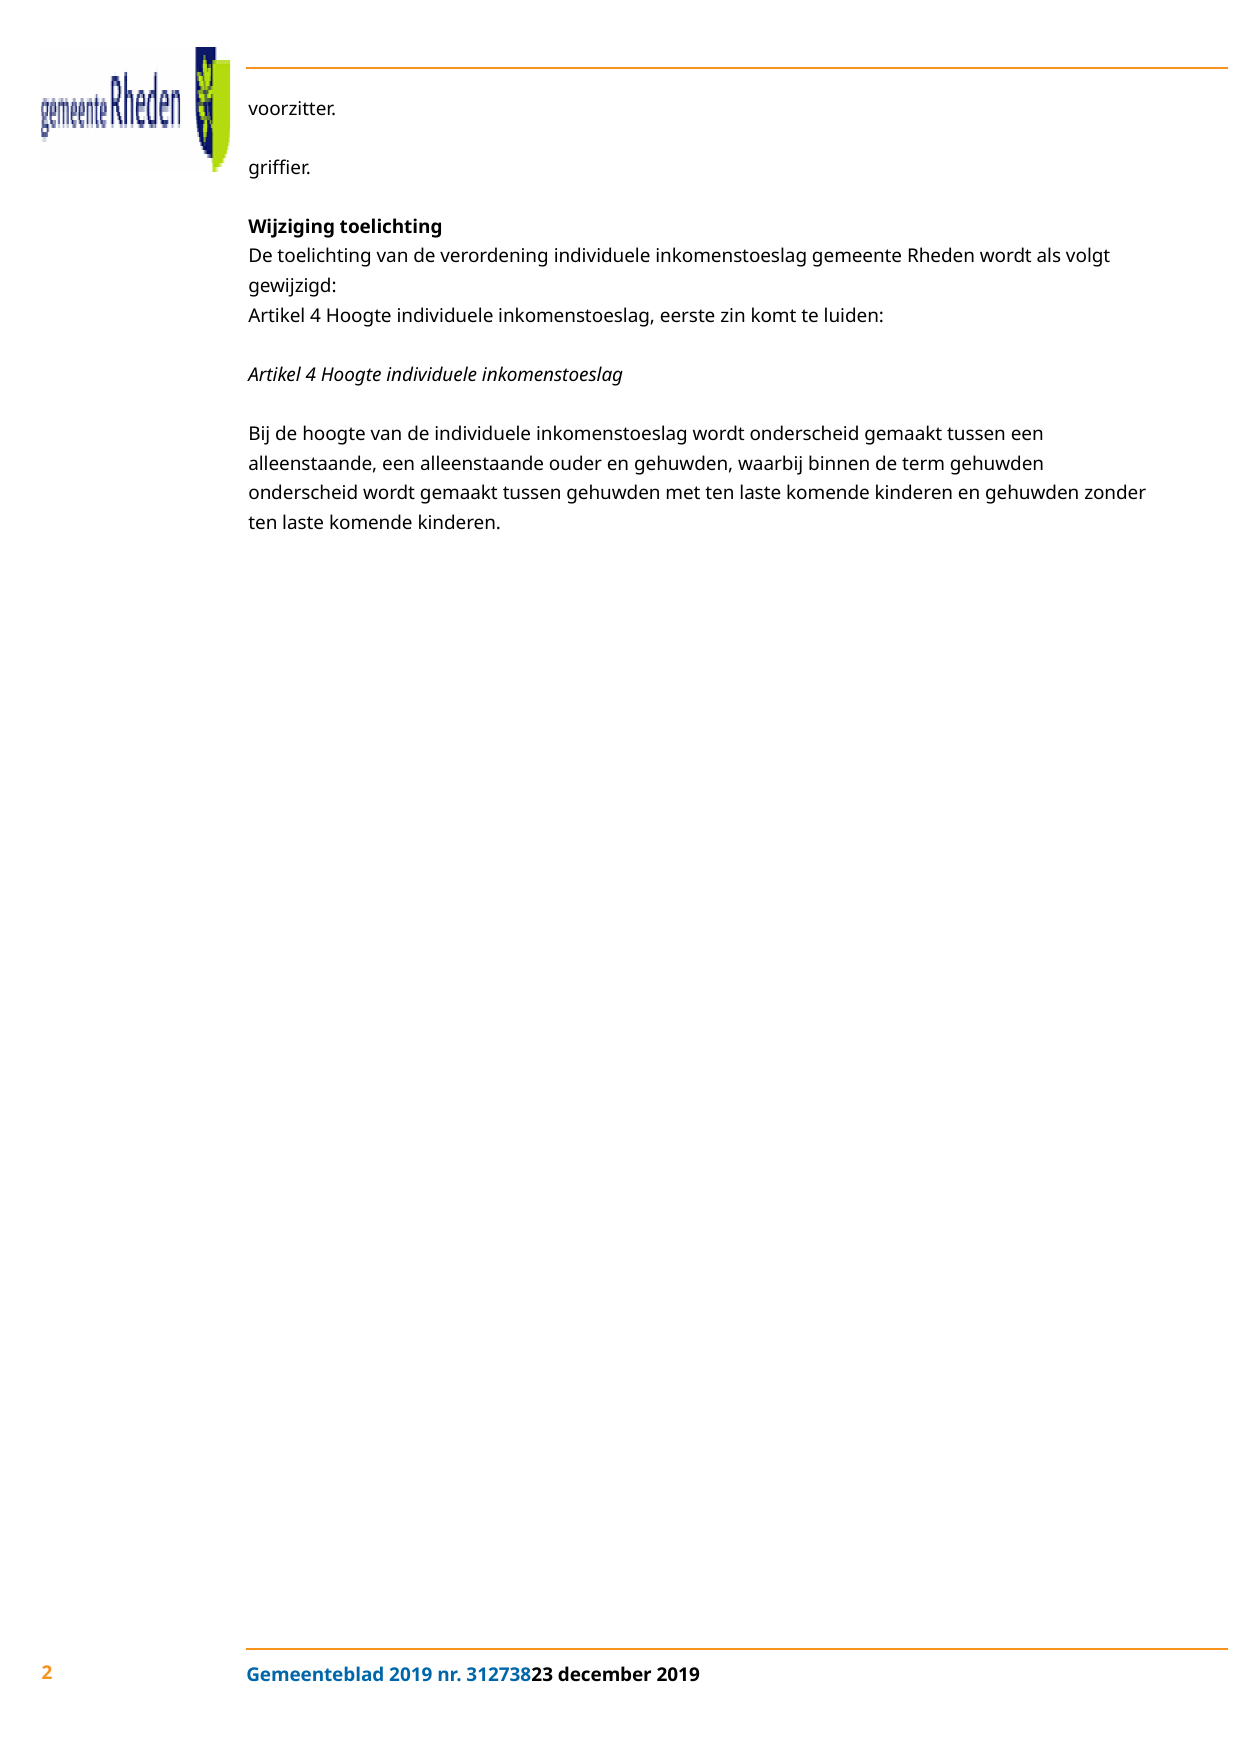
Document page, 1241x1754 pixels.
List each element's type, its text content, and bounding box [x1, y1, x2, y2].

text Bij de hoogte van de individuele inkomenstoeslag wordt onderscheid gemaakt tussen een alleenstaande, een alleenstaande ouder en gehuwden, waarbij binnen de term gehuwden onderscheid wordt gemaakt tussen gehuwden met ten laste komende kinderen en gehuwden zonder ten laste komende kinderen. [248, 420, 1152, 535]
text Artikel 4 Hoogte individuele inkomenstoeslag [248, 361, 1152, 387]
text Artikel 4 Hoogte individuele inkomenstoeslag, eerste zin komt te luiden: [248, 302, 1152, 328]
text voorzitter. [248, 95, 1152, 121]
text Wijziging toelichting [248, 213, 1152, 239]
text griffier. [248, 154, 1152, 180]
picture [41, 47, 231, 172]
text De toelichting van de verordening individuele inkomenstoeslag gemeente Rheden wordt als volgt gewijzigd: [248, 243, 1152, 298]
